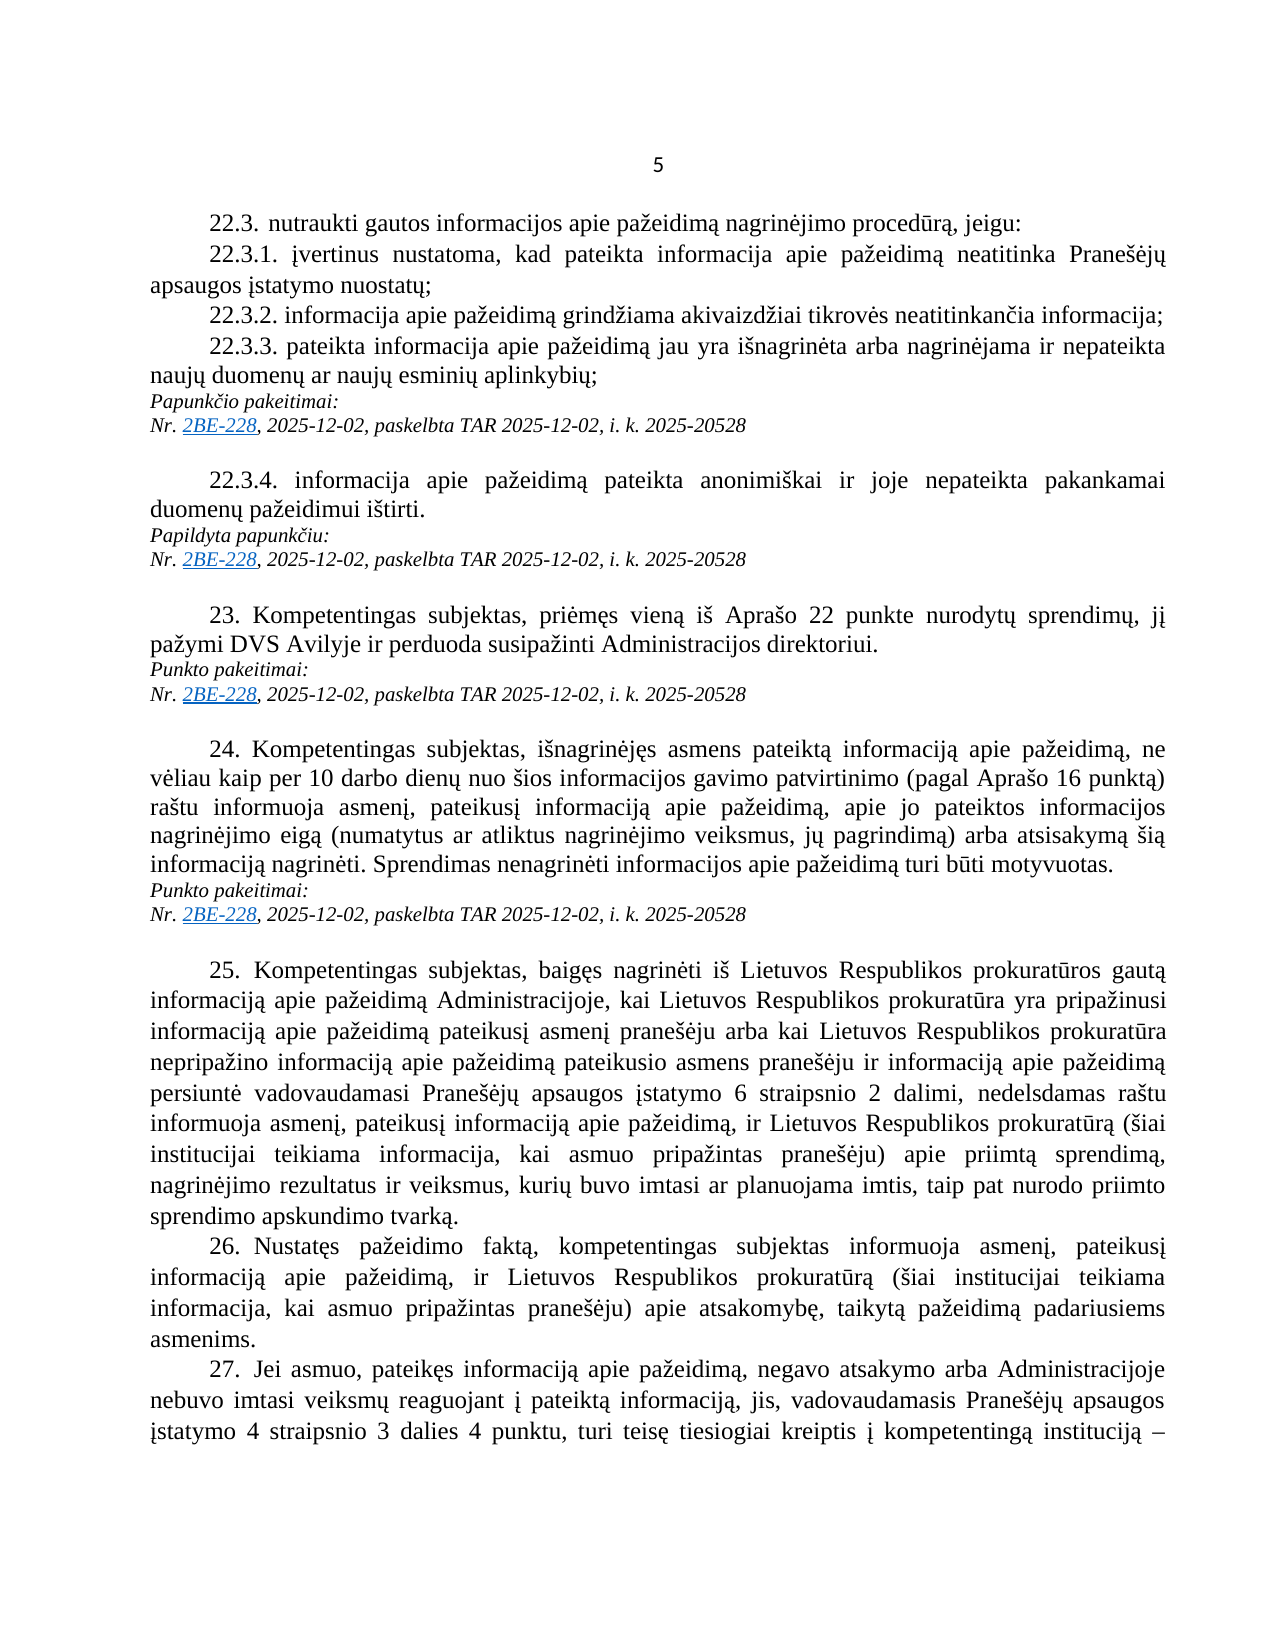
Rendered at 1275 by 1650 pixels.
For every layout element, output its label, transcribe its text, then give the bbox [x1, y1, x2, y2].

text 27. Jei asmuo, pateikęs informaciją apie pažeidimą, negavo atsakymo arba Administracijoje nebuvo imtasi veiksmų reaguojant į pateiktą informaciją, jis, vadovaudamasis Pranešėjų apsaugos įstatymo 4 straipsnio 3 dalies 4 punktu, turi teisę tiesiogiai kreiptis į kompetentingą instituciją – [150, 1354, 1166, 1444]
text 22.3.4. informacija apie pažeidimą pateikta anonimiškai ir joje nepateikta pakankamai duomenų pažeidimui ištirti. [150, 466, 1167, 523]
text Papunkčio pakeitimai: [150, 389, 1167, 413]
text 22.3.3. pateikta informacija apie pažeidimą jau yra išnagrinėta arba nagrinėjama ir nepateikta naujų duomenų ar naujų esminių aplinkybių; [150, 331, 1167, 389]
text Punkto pakeitimai: [150, 878, 1167, 902]
text Nr. 2BE-228, 2025-12-02, paskelbta TAR 2025-12-02, i. k. 2025-20528 [150, 681, 1167, 706]
text Nr. 2BE-228, 2025-12-02, paskelbta TAR 2025-12-02, i. k. 2025-20528 [150, 902, 1167, 926]
text 23. Kompetentingas subjektas, priėmęs vieną iš Aprašo 22 punkte nurodytų sprendimų, jį pažymi DVS Avilyje ir perduoda susipažinti Administracijos direktoriui. [150, 600, 1167, 657]
text 22.3. nutraukti gautos informacijos apie pažeidimą nagrinėjimo procedūrą, jeigu: [150, 208, 1167, 237]
text Nr. 2BE-228, 2025-12-02, paskelbta TAR 2025-12-02, i. k. 2025-20528 [150, 547, 1167, 571]
text Punkto pakeitimai: [150, 657, 1167, 681]
text 24. Kompetentingas subjektas, išnagrinėjęs asmens pateiktą informaciją apie pažeidimą, ne vėliau kaip per 10 darbo dienų nuo šios informacijos gavimo patvirtinimo (pagal Aprašo 16 punktą) raštu informuoja asmenį, pateikusį informaciją apie pažeidimą, apie jo pateiktos informacijos nagrinėjimo eigą (numatytus ar atliktus nagrinėjimo veiksmus, jų pagrindimą) arba atsisakymą šią informaciją nagrinėti. Sprendimas nenagrinėti informacijos apie pažeidimą turi būti motyvuotas. [150, 734, 1167, 878]
text Nr. 2BE-228, 2025-12-02, paskelbta TAR 2025-12-02, i. k. 2025-20528 [150, 413, 1167, 437]
text Papildyta papunkčiu: [150, 523, 1167, 547]
text 25. Kompetentingas subjektas, baigęs nagrinėti iš Lietuvos Respublikos prokuratūros gautą informaciją apie pažeidimą Administracijoje, kai Lietuvos Respublikos prokuratūra yra pripažinusi informaciją apie pažeidimą pateikusį asmenį pranešėju arba kai Lietuvos Respublikos prokuratūra nepripažino informaciją apie pažeidimą pateikusio asmens pranešėju ir informaciją apie pažeidimą persiuntė vadovaudamasi Pranešėjų apsaugos įstatymo 6 straipsnio 2 dalimi, nedelsdamas raštu informuoja asmenį, pateikusį informaciją apie pažeidimą, ir Lietuvos Respublikos prokuratūrą (šiai institucijai teikiama informacija, kai asmuo pripažintas pranešėju) apie priimtą sprendimą, nagrinėjimo rezultatus ir veiksmus, kurių buvo imtasi ar planuojama imtis, taip pat nurodo priimto sprendimo apskundimo tvarką. [150, 955, 1167, 1229]
text 22.3.1. įvertinus nustatoma, kad pateikta informacija apie pažeidimą neatitinka Pranešėjų apsaugos įstatymo nuostatų; [150, 239, 1167, 298]
text 26. Nustatęs pažeidimo faktą, kompetentingas subjektas informuoja asmenį, pateikusį informaciją apie pažeidimą, ir Lietuvos Respublikos prokuratūrą (šiai institucijai teikiama informacija, kai asmuo pripažintas pranešėju) apie atsakomybę, taikytą pažeidimą padariusiems asmenims. [150, 1231, 1167, 1352]
text 22.3.2. informacija apie pažeidimą grindžiama akivaizdžiai tikrovės neatitinkančia informacija; [150, 300, 1167, 329]
